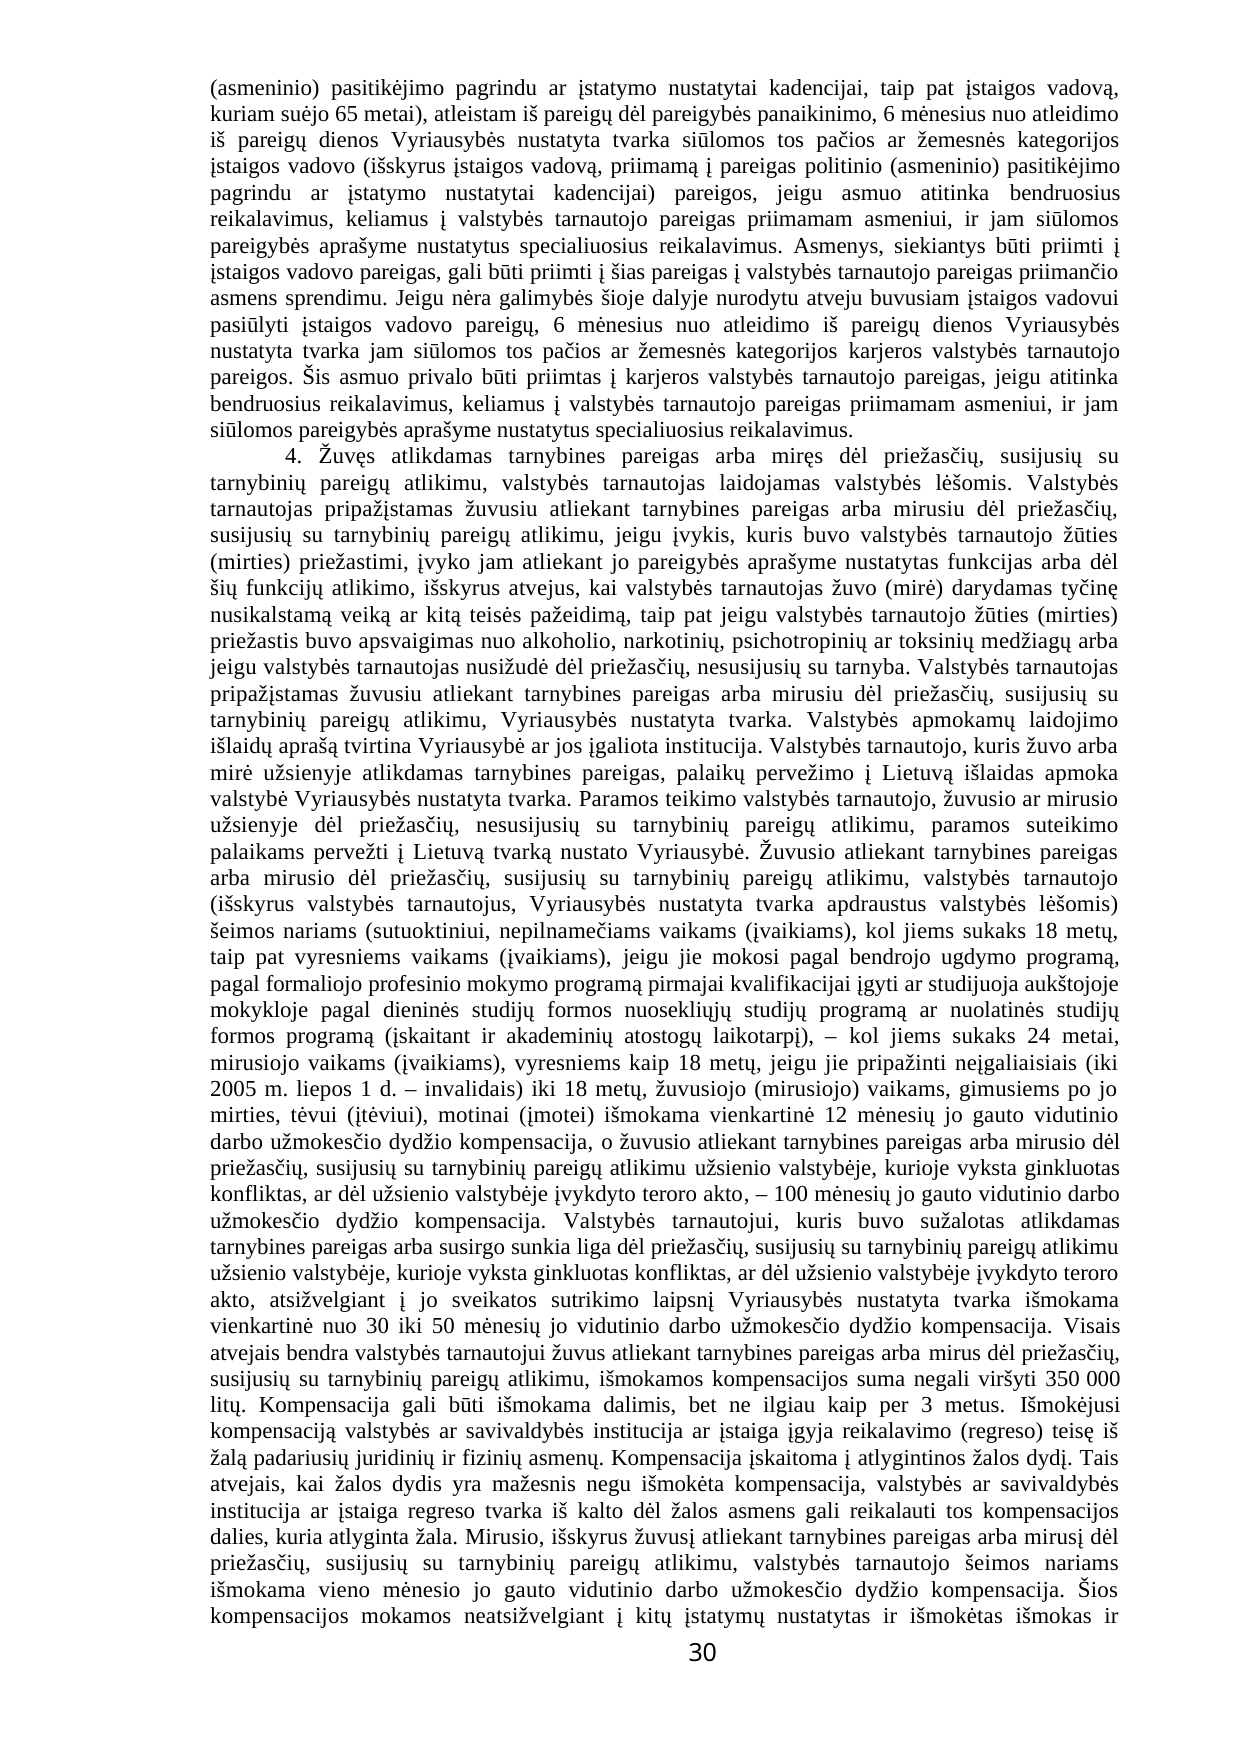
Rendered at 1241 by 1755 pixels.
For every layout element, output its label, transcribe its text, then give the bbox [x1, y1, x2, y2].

text 4. Žuvęs atlikdamas tarnybines pareigas arba miręs dėl priežasčių, susijusių su tarnybinių pareigų atlikimu, valstybės tarnautojas laidojamas valstybės lėšomis. Valstybės tarnautojas pripažįstamas žuvusiu atliekant tarnybines pareigas arba mirusiu dėl priežasčių, susijusių su tarnybinių pareigų atlikimu, jeigu įvykis, kuris buvo valstybės tarnautojo žūties (mirties) priežastimi, įvyko jam atliekant jo pareigybės aprašyme nustatytas funkcijas arba dėl šių funkcijų atlikimo, išskyrus atvejus, kai valstybės tarnautojas žuvo (mirė) darydamas tyčinę nusikalstamą veiką ar kitą teisės pažeidimą, taip pat jeigu valstybės tarnautojo žūties (mirties) priežastis buvo apsvaigimas nuo alkoholio, narkotinių, psichotropinių ar toksinių medžiagų arba jeigu valstybės tarnautojas nusižudė dėl priežasčių, nesusijusių su tarnyba. Valstybės tarnautojas pripažįstamas žuvusiu atliekant tarnybines pareigas arba mirusiu dėl priežasčių, susijusių su tarnybinių pareigų atlikimu, Vyriausybės nustatyta tvarka. Valstybės apmokamų laidojimo išlaidų aprašą tvirtina Vyriausybė ar jos įgaliota institucija. Valstybės tarnautojo, kuris žuvo arba mirė užsienyje atlikdamas tarnybines pareigas, palaikų pervežimo į Lietuvą išlaidas apmoka valstybė Vyriausybės nustatyta tvarka. Paramos teikimo valstybės tarnautojo, žuvusio ar mirusio užsienyje dėl priežasčių, nesusijusių su tarnybinių pareigų atlikimu, paramos suteikimo palaikams pervežti į Lietuvą tvarką nustato Vyriausybė. Žuvusio atliekant tarnybines pareigas arba mirusio dėl priežasčių, susijusių su tarnybinių pareigų atlikimu, valstybės tarnautojo (išskyrus valstybės tarnautojus, Vyriausybės nustatyta tvarka apdraustus valstybės lėšomis) šeimos nariams (sutuoktiniui, nepilnamečiams vaikams (įvaikiams), kol jiems sukaks 18 metų, taip pat vyresniems vaikams (įvaikiams), jeigu jie mokosi pagal bendrojo ugdymo programą, pagal formaliojo profesinio mokymo programą pirmajai kvalifikacijai įgyti ar studijuoja aukštojoje mokykloje pagal dieninės studijų formos nuosekliųjų studijų programą ar nuolatinės studijų formos programą (įskaitant ir akademinių atostogų laikotarpį), – kol jiems sukaks 24 metai, mirusiojo vaikams (įvaikiams), vyresniems kaip 18 metų, jeigu jie pripažinti neįgaliaisiais (iki 2005 m. liepos 1 d. – invalidais) iki 18 metų, žuvusiojo (mirusiojo) vaikams, gimusiems po jo mirties, tėvui (įtėviui), motinai (įmotei) išmokama vienkartinė 12 mėnesių jo gauto vidutinio darbo užmokesčio dydžio kompensacija, o žuvusio atliekant tarnybines pareigas arba mirusio dėl priežasčių, susijusių su tarnybinių pareigų atlikimu užsienio valstybėje, kurioje vyksta ginkluotas konfliktas, ar dėl užsienio valstybėje įvykdyto teroro akto, – 100 mėnesių jo gauto vidutinio darbo užmokesčio dydžio kompensacija. Valstybės tarnautojui, kuris buvo sužalotas atlikdamas tarnybines pareigas arba susirgo sunkia liga dėl priežasčių, susijusių su tarnybinių pareigų atlikimu užsienio valstybėje, kurioje vyksta ginkluotas konfliktas, ar dėl užsienio valstybėje įvykdyto teroro akto, atsižvelgiant į jo sveikatos sutrikimo laipsnį Vyriausybės nustatyta tvarka išmokama vienkartinė nuo 30 iki 50 mėnesių jo vidutinio darbo užmokesčio dydžio kompensacija. Visais atvejais bendra valstybės tarnautojui žuvus atliekant tarnybines pareigas arba mirus dėl priežasčių, susijusių su tarnybinių pareigų atlikimu, išmokamos kompensacijos suma negali viršyti 350 000 litų. Kompensacija gali būti išmokama dalimis, bet ne ilgiau kaip per 3 metus. Išmokėjusi kompensaciją valstybės ar savivaldybės institucija ar įstaiga įgyja reikalavimo (regreso) teisę iš žalą padariusių juridinių ir fizinių asmenų. Kompensacija įskaitoma į atlygintinos žalos dydį. Tais atvejais, kai žalos dydis yra mažesnis negu išmokėta kompensacija, valstybės ar savivaldybės institucija ar įstaiga regreso tvarka iš kalto dėl žalos asmens gali reikalauti tos kompensacijos dalies, kuria atlyginta žala. Mirusio, išskyrus žuvusį atliekant tarnybines pareigas arba mirusį dėl priežasčių, susijusių su tarnybinių pareigų atlikimu, valstybės tarnautojo šeimos nariams išmokama vieno mėnesio jo gauto vidutinio darbo užmokesčio dydžio kompensacija. Šios kompensacijos mokamos neatsižvelgiant į kitų įstatymų nustatytas ir išmokėtas išmokas ir [210, 442, 1120, 1628]
text (asmeninio) pasitikėjimo pagrindu ar įstatymo nustatytai kadencijai, taip pat įstaigos vadovą, kuriam suėjo 65 metai), atleistam iš pareigų dėl pareigybės panaikinimo, 6 mėnesius nuo atleidimo iš pareigų dienos Vyriausybės nustatyta tvarka siūlomos tos pačios ar žemesnės kategorijos įstaigos vadovo (išskyrus įstaigos vadovą, priimamą į pareigas politinio (asmeninio) pasitikėjimo pagrindu ar įstatymo nustatytai kadencijai) pareigos, jeigu asmuo atitinka bendruosius reikalavimus, keliamus į valstybės tarnautojo pareigas priimamam asmeniui, ir jam siūlomos pareigybės aprašyme nustatytus specialiuosius reikalavimus. Asmenys, siekiantys būti priimti į įstaigos vadovo pareigas, gali būti priimti į šias pareigas į valstybės tarnautojo pareigas priimančio asmens sprendimu. Jeigu nėra galimybės šioje dalyje nurodytu atveju buvusiam įstaigos vadovui pasiūlyti įstaigos vadovo pareigų, 6 mėnesius nuo atleidimo iš pareigų dienos Vyriausybės nustatyta tvarka jam siūlomos tos pačios ar žemesnės kategorijos karjeros valstybės tarnautojo pareigos. Šis asmuo privalo būti priimtas į karjeros valstybės tarnautojo pareigas, jeigu atitinka bendruosius reikalavimus, keliamus į valstybės tarnautojo pareigas priimamam asmeniui, ir jam siūlomos pareigybės aprašyme nustatytus specialiuosius reikalavimus. [210, 73, 1120, 442]
